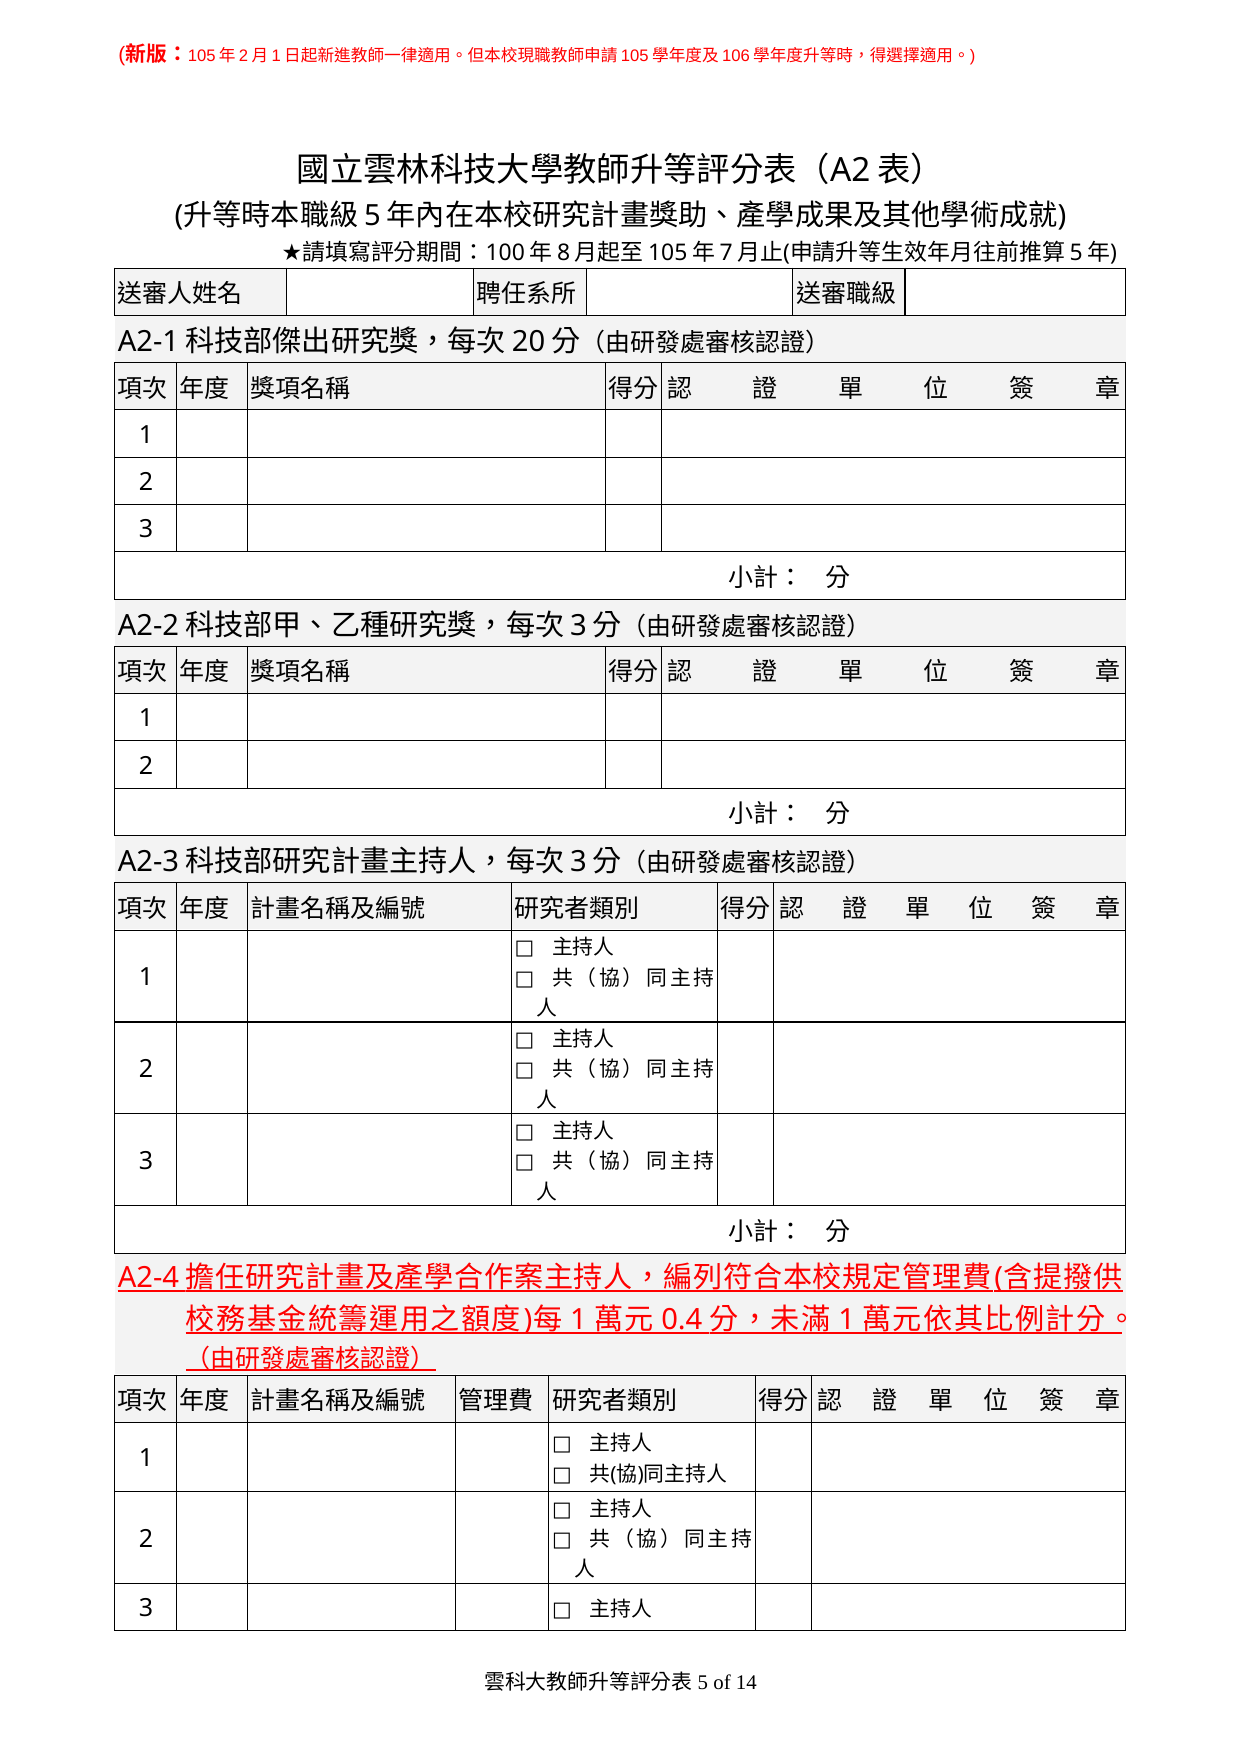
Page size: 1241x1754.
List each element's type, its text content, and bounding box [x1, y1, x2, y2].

table_cell [248, 1584, 455, 1630]
table_cell 主持人 共（協）同主持人 [549, 1584, 755, 1630]
table_cell 主持人 共（協）同主持人 [512, 1114, 717, 1205]
table_cell 得分 [606, 363, 661, 409]
table_cell [606, 458, 661, 504]
table_cell [456, 1492, 548, 1583]
table_cell 1 [115, 410, 176, 457]
table_cell [248, 1114, 511, 1205]
table_cell [177, 1492, 247, 1583]
table_cell [662, 505, 1125, 551]
table_cell 年度 [177, 647, 247, 693]
table_cell [774, 931, 1125, 1021]
table_cell 獎項名稱 [248, 647, 605, 693]
table_cell 計畫名稱及編號 [248, 883, 511, 929]
table_cell [662, 694, 1125, 740]
table_cell [248, 410, 605, 457]
table_cell 2 [115, 458, 176, 504]
table_cell 主持人 共(協)同主持人 [549, 1423, 755, 1491]
table_cell 3 [115, 1114, 176, 1205]
table_cell 2 [115, 1492, 176, 1583]
table_cell 項次 [115, 883, 176, 929]
table_cell [248, 741, 605, 788]
table_cell [248, 1492, 455, 1583]
table_header 國立雲林科技大學教師升等評分表（A2表） [115, 143, 1126, 192]
table_cell (升等時本職級5年內在本校研究計畫獎助、產學成果及其他學術成就) ★請填寫評分期間：100年8月起至105年7月止(申請升等生效年月往前推算5年) [115, 192, 1126, 267]
table_cell [812, 1492, 1125, 1583]
table_cell [248, 505, 605, 551]
table_cell [177, 741, 247, 788]
table_cell [606, 694, 661, 740]
table_cell [177, 458, 247, 504]
table_cell [756, 1423, 811, 1491]
table_cell 項次 [115, 363, 176, 409]
table_cell [662, 458, 1125, 504]
table_cell [812, 1423, 1125, 1491]
table_cell 主持人 共（協）同主持人 [512, 1023, 717, 1113]
table_cell [177, 1423, 247, 1491]
table_cell 1 [115, 694, 176, 740]
table_cell [662, 410, 1125, 457]
table_cell [606, 741, 661, 788]
table_cell [756, 1584, 811, 1630]
table_cell 認證單位簽章 [662, 363, 1125, 409]
table_cell [718, 931, 773, 1021]
table_cell 小計： 分 [115, 789, 1125, 835]
table_cell [662, 741, 1125, 788]
table_cell [718, 1023, 773, 1113]
table_cell 小計： 分 [115, 552, 1125, 598]
table_cell 聘任系所 [474, 269, 586, 315]
table_cell [177, 410, 247, 457]
table_cell 項次 [115, 647, 176, 693]
table_cell [177, 931, 247, 1021]
table_cell 2 [115, 1023, 176, 1113]
table_cell [756, 1492, 811, 1583]
table_cell [248, 931, 511, 1021]
table_cell 年度 [177, 883, 247, 929]
table_cell 3 [115, 1584, 176, 1630]
table_cell 3 [115, 505, 176, 551]
table_cell [587, 269, 792, 315]
table_cell 年度 [177, 363, 247, 409]
table_cell [456, 1584, 548, 1630]
table_cell [177, 1584, 247, 1630]
table_cell [774, 1114, 1125, 1205]
table_cell 管理費 [456, 1376, 548, 1422]
table_cell A2-1科技部傑出研究獎，每次20分（由研發處審核認證） [115, 316, 1126, 362]
table_cell [177, 1114, 247, 1205]
table_cell 獎項名稱 [248, 363, 605, 409]
table_cell [248, 1023, 511, 1113]
table_cell [812, 1584, 1125, 1630]
table_cell 得分 [606, 647, 661, 693]
table_cell [248, 694, 605, 740]
table_cell [177, 694, 247, 740]
table_cell A2-2科技部甲、乙種研究獎，每次3分（由研發處審核認證） [115, 600, 1126, 646]
table_cell 得分 [756, 1376, 811, 1422]
table_cell [248, 458, 605, 504]
table_cell [287, 269, 473, 315]
table_cell [718, 1114, 773, 1205]
table_cell 研究者類別 [512, 883, 717, 929]
table_cell 項次 [115, 1376, 176, 1422]
table_cell 2 [115, 741, 176, 788]
table_cell 研究者類別 [549, 1376, 755, 1422]
table_cell 送審人姓名 [115, 269, 286, 315]
table_cell [906, 269, 1125, 315]
table_cell 1 [115, 1423, 176, 1491]
table_cell 計畫名稱及編號 [248, 1376, 455, 1422]
table_cell [774, 1023, 1125, 1113]
table_cell [177, 505, 247, 551]
table_cell 認證單位簽章 [774, 883, 1125, 929]
table_cell 認證單位簽章 [812, 1376, 1125, 1422]
table_cell [606, 505, 661, 551]
table_cell 主持人 共（協）同主持人 [549, 1492, 755, 1583]
table_cell 認證單位簽章 [662, 647, 1125, 693]
table_cell 小計： 分 [115, 1206, 1125, 1252]
table_cell A2-3科技部研究計畫主持人，每次3分（由研發處審核認證） [115, 836, 1126, 882]
table_cell A2-4擔任研究計畫及產學合作案主持人，編列符合本校規定管理費(含提撥供校務基金統籌運用之額度)每1萬元0.4分，未滿1萬元依其比例計分。（由研發處審核認證） [115, 1254, 1126, 1374]
table_cell [456, 1423, 548, 1491]
table_cell [248, 1423, 455, 1491]
table_cell [177, 1023, 247, 1113]
table_cell 1 [115, 931, 176, 1021]
table_cell 主持人 共（協）同主持人 [512, 931, 717, 1021]
table_cell 年度 [177, 1376, 247, 1422]
table_cell 送審職級 [793, 269, 904, 315]
table_cell 得分 [718, 883, 773, 929]
table_cell [606, 410, 661, 457]
